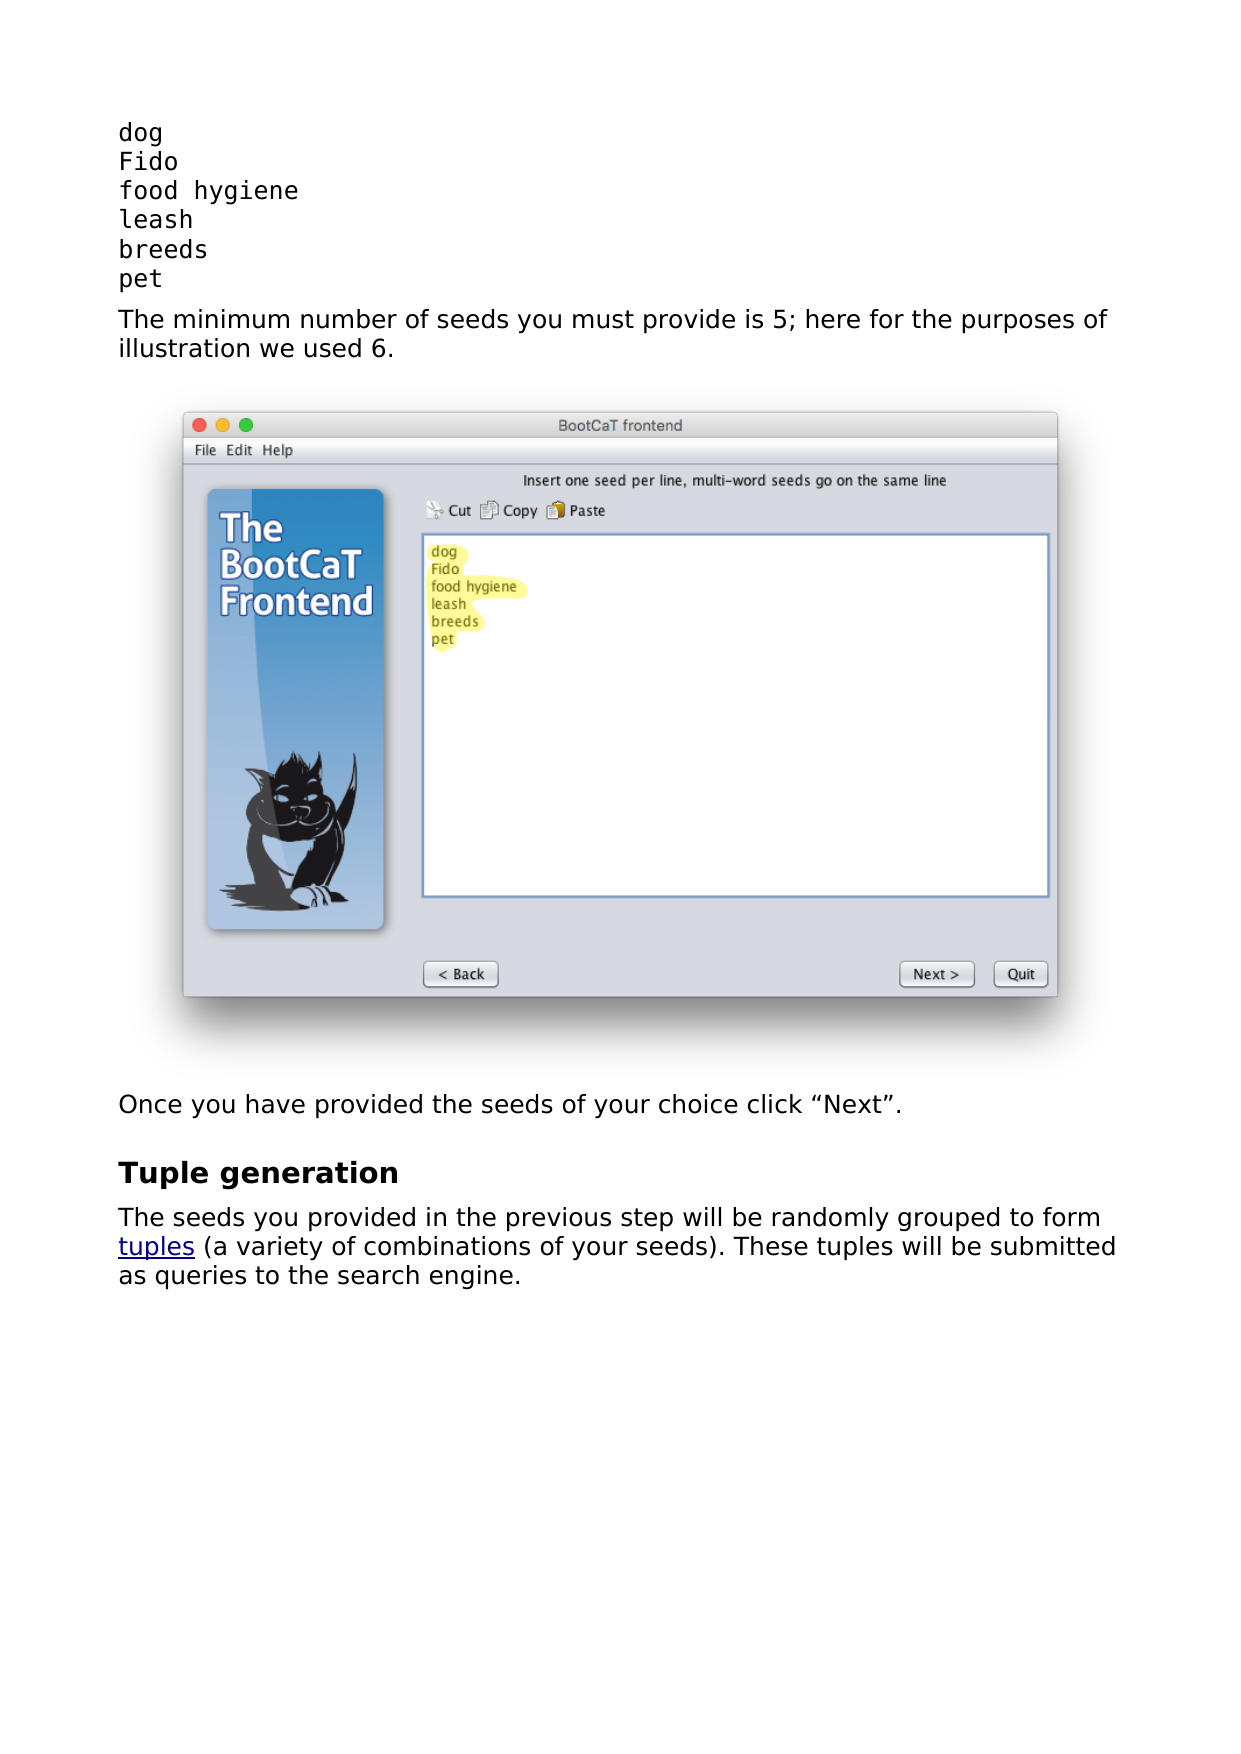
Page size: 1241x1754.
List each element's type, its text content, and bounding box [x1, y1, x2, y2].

picture [118, 375, 1123, 1090]
text dog Fido food hygiene leash breeds pet [118, 118, 1122, 293]
text The seeds you provided in the previous step will be randomly grouped to form tuples (a variety of combinations of your seeds). These tuples will be submitted as queries to the search engine. [118, 1203, 1122, 1291]
text The minimum number of seeds you must provide is 5; here for the purposes of illustration we used 6. [118, 305, 1122, 363]
text Once you have provided the seeds of your choice click “Next”. [118, 1090, 1122, 1119]
subtitle Tuple generation [118, 1157, 1122, 1191]
